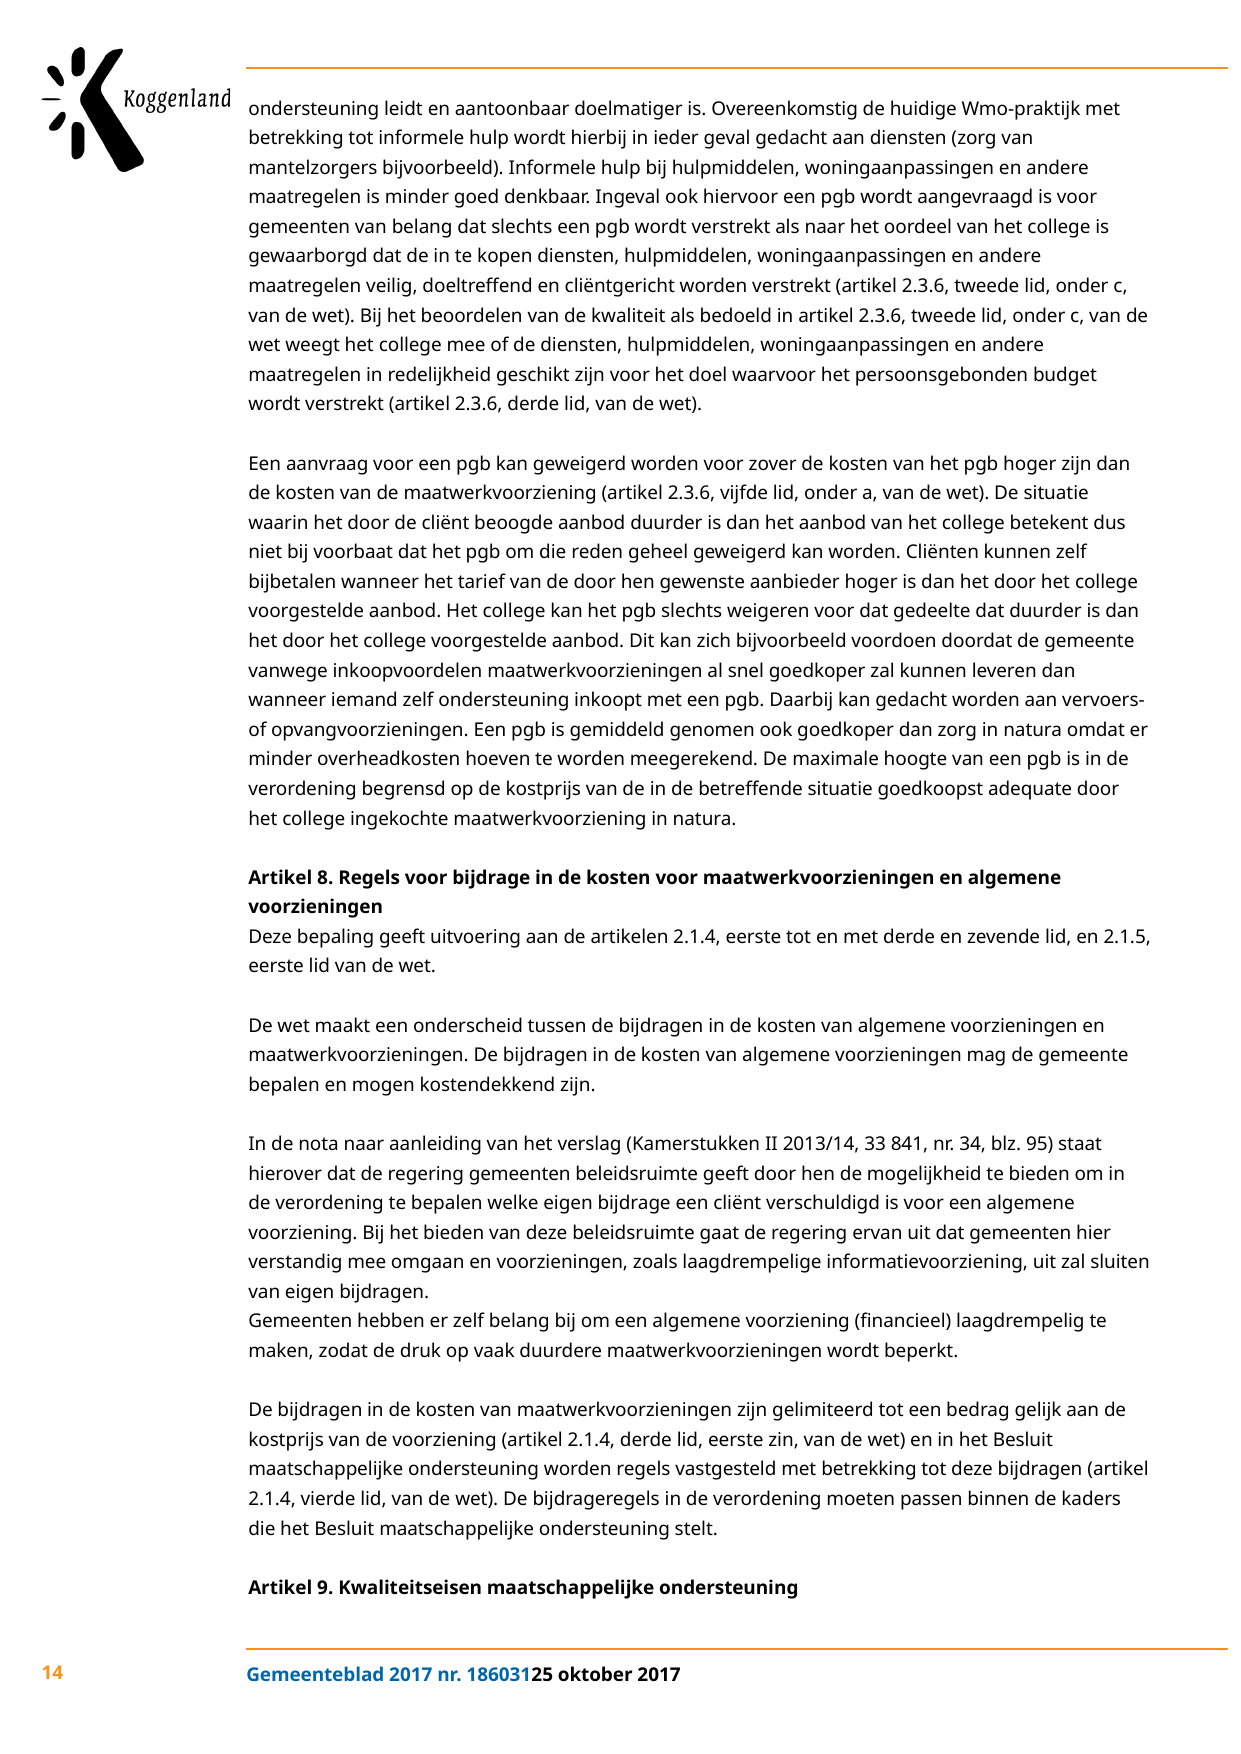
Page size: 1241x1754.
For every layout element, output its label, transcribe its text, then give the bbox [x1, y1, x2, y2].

text De wet maakt een onderscheid tussen de bijdragen in de kosten van algemene voorzieningen en maatwerkvoorzieningen. De bijdragen in de kosten van algemene voorzieningen mag de gemeente bepalen en mogen kostendekkend zijn. [248, 1012, 1152, 1097]
text In de nota naar aanleiding van het verslag (Kamerstukken II 2013/14, 33 841, nr. 34, blz. 95) staat hierover dat de regering gemeenten beleidsruimte geeft door hen de mogelijkheid te bieden om in de verordening te bepalen welke eigen bijdrage een cliënt verschuldigd is voor een algemene voorziening. Bij het bieden van deze beleidsruimte gaat de regering ervan uit dat gemeenten hier verstandig mee omgaan en voorzieningen, zoals laagdrempelige informatievoorziening, uit zal sluiten van eigen bijdragen. [248, 1130, 1152, 1304]
text Een aanvraag voor een pgb kan geweigerd worden voor zover de kosten van het pgb hoger zijn dan de kosten van de maatwerkvoorziening (artikel 2.3.6, vijfde lid, onder a, van de wet). De situatie waarin het door de cliënt beoogde aanbod duurder is dan het aanbod van het college betekent dus niet bij voorbaat dat het pgb om die reden geheel geweigerd kan worden. Cliënten kunnen zelf bijbetalen wanneer het tarief van de door hen gewenste aanbieder hoger is dan het door het college voorgestelde aanbod. Het college kan het pgb slechts weigeren voor dat gedeelte dat duurder is dan het door het college voorgestelde aanbod. Dit kan zich bijvoorbeeld voordoen doordat de gemeente vanwege inkoopvoordelen maatwerkvoorzieningen al snel goedkoper zal kunnen leveren dan wanneer iemand zelf ondersteuning inkoopt met een pgb. Daarbij kan gedacht worden aan vervoers- of opvangvoorzieningen. Een pgb is gemiddeld genomen ook goedkoper dan zorg in natura omdat er minder overheadkosten hoeven te worden meegerekend. De maximale hoogte van een pgb is in de verordening begrensd op de kostprijs van de in de betreffende situatie goedkoopst adequate door het college ingekochte maatwerkvoorziening in natura. [248, 450, 1152, 831]
text De bijdragen in de kosten van maatwerkvoorzieningen zijn gelimiteerd tot een bedrag gelijk aan de kostprijs van de voorziening (artikel 2.1.4, derde lid, eerste zin, van de wet) en in het Besluit maatschappelijke ondersteuning worden regels vastgesteld met betrekking tot deze bijdragen (artikel 2.1.4, vierde lid, van de wet). De bijdrageregels in de verordening moeten passen binnen de kaders die het Besluit maatschappelijke ondersteuning stelt. [248, 1396, 1152, 1541]
text Gemeenten hebben er zelf belang bij om een algemene voorziening (financieel) laagdrempelig te maken, zodat de druk op vaak duurdere maatwerkvoorzieningen wordt beperkt. [248, 1308, 1152, 1363]
text Artikel 9. Kwaliteitseisen maatschappelijke ondersteuning [248, 1574, 1152, 1600]
text ondersteuning leidt en aantoonbaar doelmatiger is. Overeenkomstig de huidige Wmo-praktijk met betrekking tot informele hulp wordt hierbij in ieder geval gedacht aan diensten (zorg van mantelzorgers bijvoorbeeld). Informele hulp bij hulpmiddelen, woningaanpassingen en andere maatregelen is minder goed denkbaar. Ingeval ook hiervoor een pgb wordt aangevraagd is voor gemeenten van belang dat slechts een pgb wordt verstrekt als naar het oordeel van het college is gewaarborgd dat de in te kopen diensten, hulpmiddelen, woningaanpassingen en andere maatregelen veilig, doeltreffend en cliëntgericht worden verstrekt (artikel 2.3.6, tweede lid, onder c, van de wet). Bij het beoordelen van de kwaliteit als bedoeld in artikel 2.3.6, tweede lid, onder c, van de wet weegt het college mee of de diensten, hulpmiddelen, woningaanpassingen en andere maatregelen in redelijkheid geschikt zijn voor het doel waarvoor het persoonsgebonden budget wordt verstrekt (artikel 2.3.6, derde lid, van de wet). [248, 95, 1152, 416]
picture [41, 47, 231, 172]
text Deze bepaling geeft uitvoering aan de artikelen 2.1.4, eerste tot en met derde en zevende lid, en 2.1.5, eerste lid van de wet. [248, 923, 1152, 978]
text Artikel 8. Regels voor bijdrage in de kosten voor maatwerkvoorzieningen en algemene voorzieningen [248, 864, 1152, 919]
